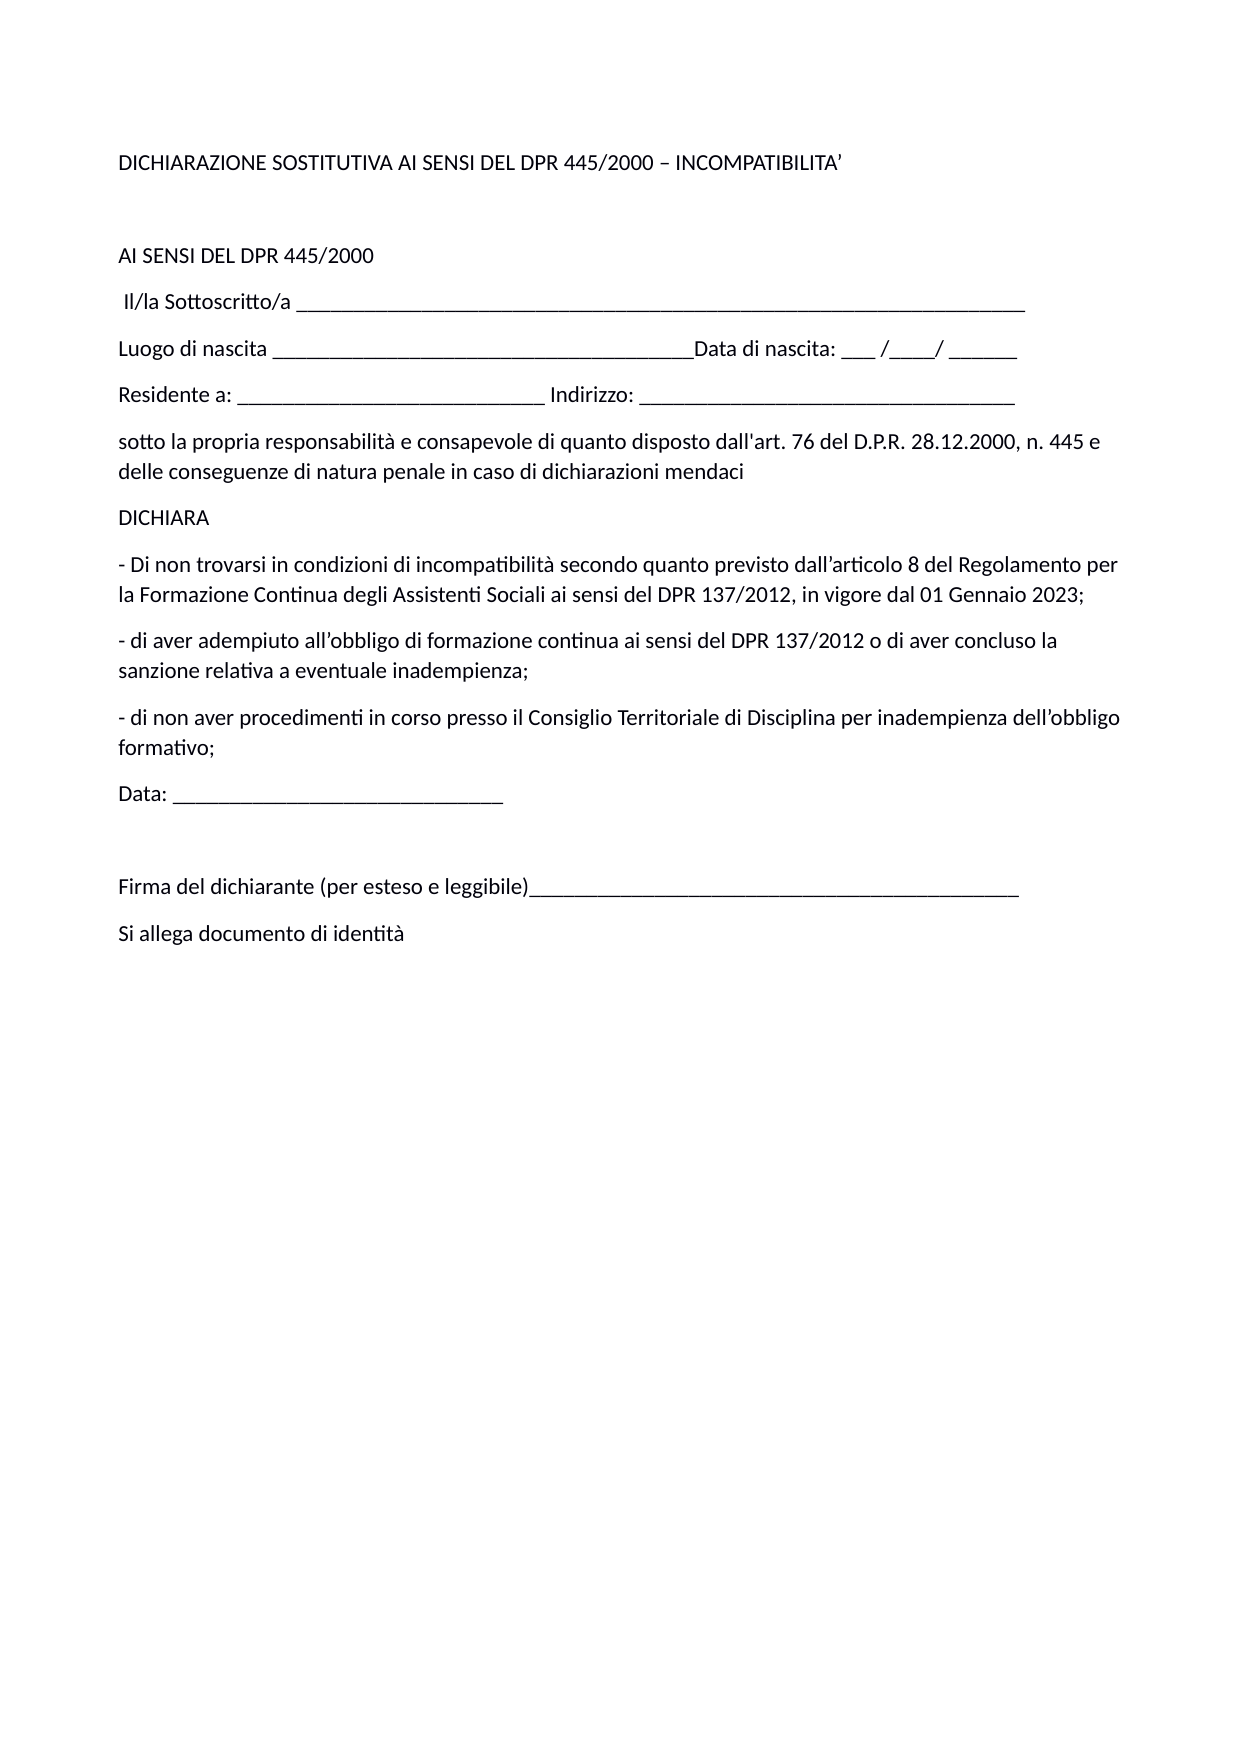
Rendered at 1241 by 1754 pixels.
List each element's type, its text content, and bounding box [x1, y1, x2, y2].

text Residente a: ___________________________ Indirizzo: _________________________________ [118, 380, 1122, 408]
text Il/la Sottoscritto/a ________________________________________________________________ [118, 287, 1122, 315]
text DICHIARAZIONE SOSTITUTIVA AI SENSI DEL DPR 445/2000 – INCOMPATIBILITA’ [118, 148, 1122, 176]
text - Di non trovarsi in condizioni di incompatibilità secondo quanto previsto dall’articolo 8 del Regolamento per la Formazione Continua degli Assistenti Sociali ai sensi del DPR 137/2012, in vigore dal 01 Gennaio 2023; [118, 550, 1122, 608]
text Data: _____________________________ [118, 779, 1122, 807]
text Firma del dichiarante (per esteso e leggibile)___________________________________________ [118, 872, 1122, 901]
text - di aver adempiuto all’obbligo di formazione continua ai sensi del DPR 137/2012 o di aver concluso la sanzione relativa a eventuale inadempienza; [118, 626, 1122, 684]
text - di non aver procedimenti in corso presso il Consiglio Territoriale di Disciplina per inadempienza dell’obbligo formativo; [118, 703, 1122, 761]
text DICHIARA [118, 503, 1122, 531]
text Luogo di nascita _____________________________________Data di nascita: ___ /____/ ______ [118, 334, 1122, 362]
text sotto la propria responsabilità e consapevole di quanto disposto dall'art. 76 del D.P.R. 28.12.2000, n. 445 e delle conseguenze di natura penale in caso di dichiarazioni mendaci [118, 427, 1122, 485]
text Si allega documento di identità [118, 919, 1122, 947]
text AI SENSI DEL DPR 445/2000 [118, 241, 1122, 269]
